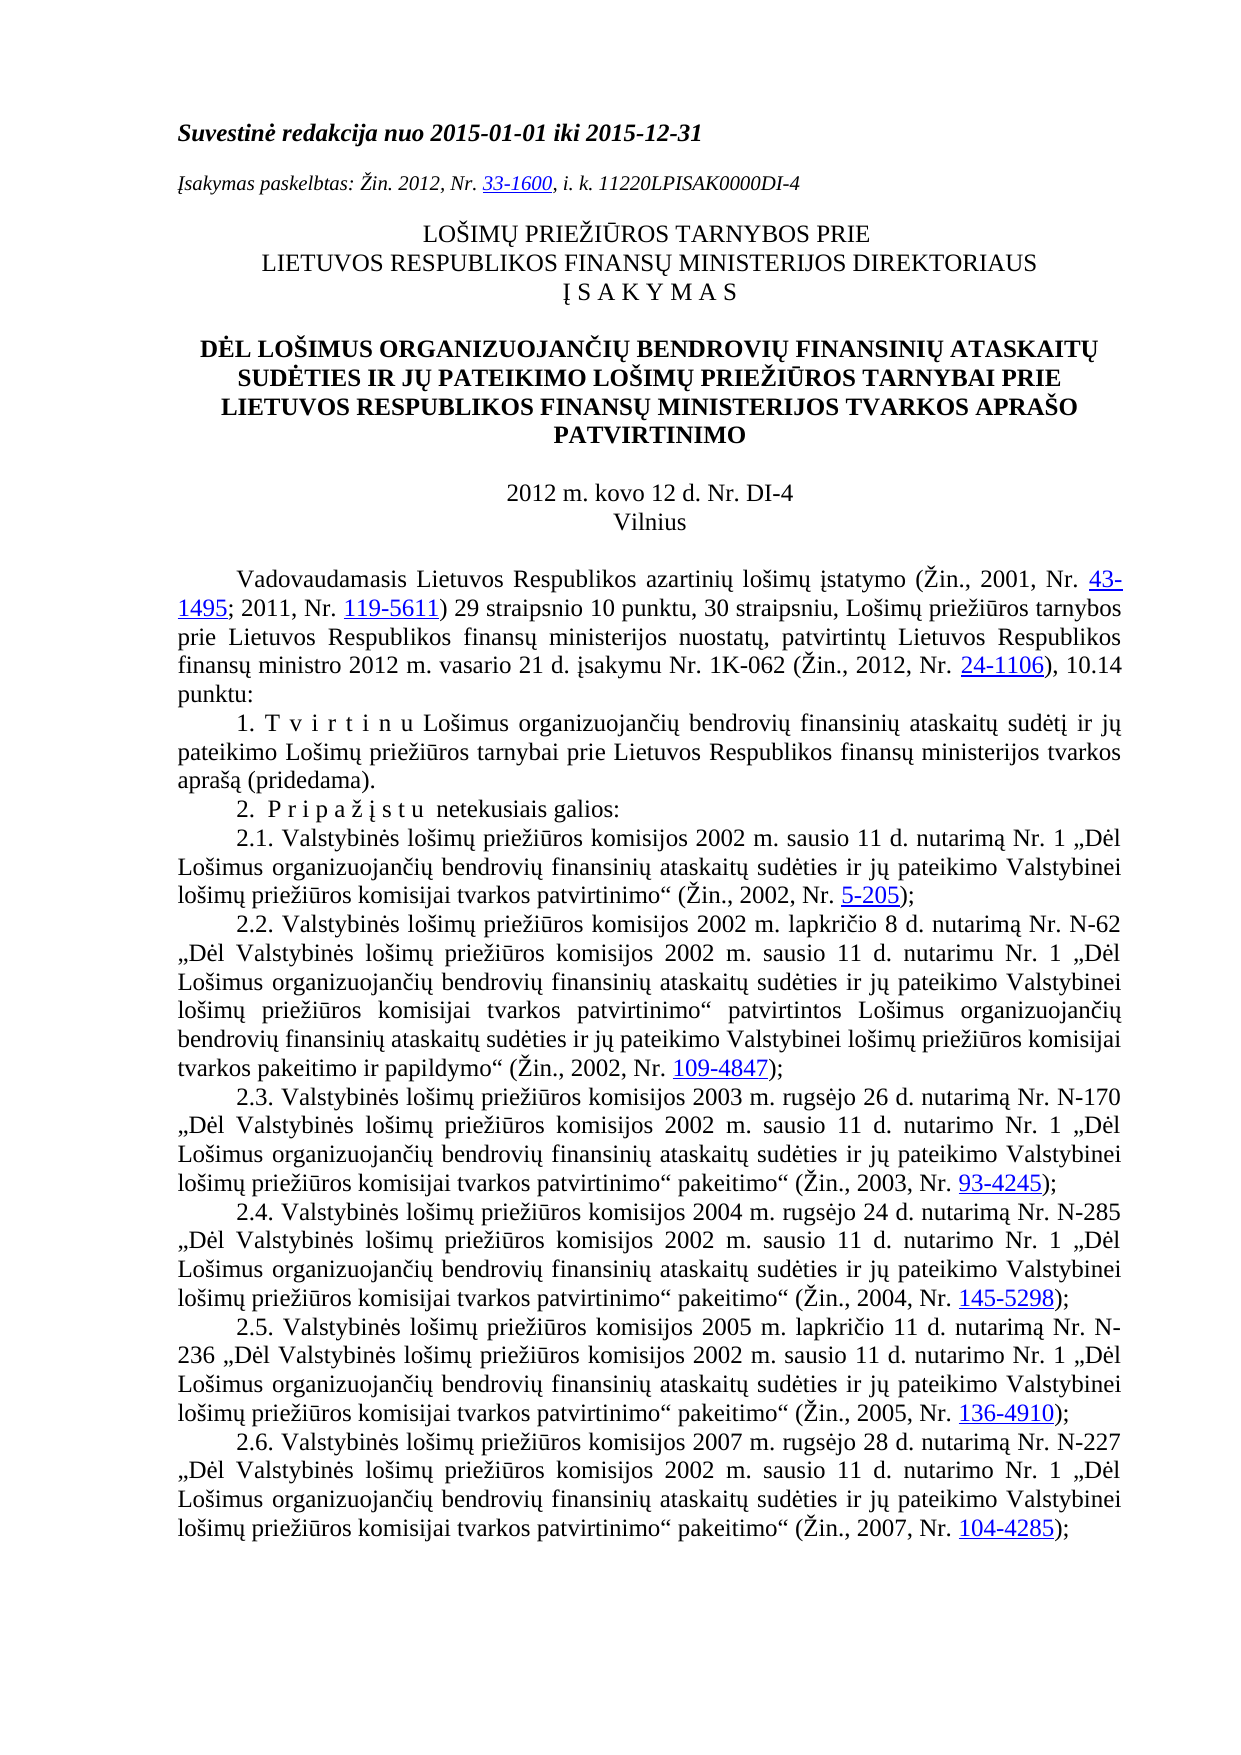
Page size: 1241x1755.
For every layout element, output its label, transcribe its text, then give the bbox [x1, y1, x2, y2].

text 2. P r i p a ž į s t u netekusiais galios: [177, 794, 1122, 823]
text LOŠIMŲ PRIEŽIŪROS TARNYBOS PRIE [177, 219, 1122, 248]
text LIETUVOS RESPUBLIKOS FINANSŲ MINISTERIJOS DIREKTORIAUS [177, 248, 1122, 277]
text 2.4. Valstybinės lošimų priežiūros komisijos 2004 m. rugsėjo 24 d. nutarimą Nr. N-285 „Dėl Valstybinės lošimų priežiūros komisijos 2002 m. sausio 11 d. nutarimo Nr. 1 „Dėl Lošimus organizuojančių bendrovių finansinių ataskaitų sudėties ir jų pateikimo Valstybinei lošimų priežiūros komisijai tvarkos patvirtinimo“ pakeitimo“ (Žin., 2004, Nr. 145-5298); [177, 1197, 1122, 1312]
text Vilnius [177, 507, 1122, 535]
text 2012 m. kovo 12 d. Nr. DI-4 [177, 478, 1122, 507]
text Įsakymas paskelbtas: Žin. 2012, Nr. 33-1600, i. k. 11220LPISAK0000DI-4 [177, 171, 1122, 195]
text 2.3. Valstybinės lošimų priežiūros komisijos 2003 m. rugsėjo 26 d. nutarimą Nr. N-170 „Dėl Valstybinės lošimų priežiūros komisijos 2002 m. sausio 11 d. nutarimo Nr. 1 „Dėl Lošimus organizuojančių bendrovių finansinių ataskaitų sudėties ir jų pateikimo Valstybinei lošimų priežiūros komisijai tvarkos patvirtinimo“ pakeitimo“ (Žin., 2003, Nr. 93-4245); [177, 1082, 1122, 1197]
text Į S A K Y M A S [177, 277, 1122, 305]
text Vadovaudamasis Lietuvos Respublikos azartinių lošimų įstatymo (Žin., 2001, Nr. 43-1495; 2011, Nr. 119-5611) 29 straipsnio 10 punktu, 30 straipsniu, Lošimų priežiūros tarnybos prie Lietuvos Respublikos finansų ministerijos nuostatų, patvirtintų Lietuvos Respublikos finansų ministro 2012 m. vasario 21 d. įsakymu Nr. 1K-062 (Žin., 2012, Nr. 24-1106), 10.14 punktu: [177, 564, 1122, 708]
text Suvestinė redakcija nuo 2015-01-01 iki 2015-12-31 [177, 118, 1122, 147]
text 2.6. Valstybinės lošimų priežiūros komisijos 2007 m. rugsėjo 28 d. nutarimą Nr. N-227 „Dėl Valstybinės lošimų priežiūros komisijos 2002 m. sausio 11 d. nutarimo Nr. 1 „Dėl Lošimus organizuojančių bendrovių finansinių ataskaitų sudėties ir jų pateikimo Valstybinei lošimų priežiūros komisijai tvarkos patvirtinimo“ pakeitimo“ (Žin., 2007, Nr. 104-4285); [177, 1427, 1122, 1542]
text 1. T v i r t i n u Lošimus organizuojančių bendrovių finansinių ataskaitų sudėtį ir jų pateikimo Lošimų priežiūros tarnybai prie Lietuvos Respublikos finansų ministerijos tvarkos aprašą (pridedama). [177, 708, 1122, 794]
text 2.1. Valstybinės lošimų priežiūros komisijos 2002 m. sausio 11 d. nutarimą Nr. 1 „Dėl Lošimus organizuojančių bendrovių finansinių ataskaitų sudėties ir jų pateikimo Valstybinei lošimų priežiūros komisijai tvarkos patvirtinimo“ (Žin., 2002, Nr. 5-205); [177, 823, 1122, 909]
text 2.5. Valstybinės lošimų priežiūros komisijos 2005 m. lapkričio 11 d. nutarimą Nr. N-236 „Dėl Valstybinės lošimų priežiūros komisijos 2002 m. sausio 11 d. nutarimo Nr. 1 „Dėl Lošimus organizuojančių bendrovių finansinių ataskaitų sudėties ir jų pateikimo Valstybinei lošimų priežiūros komisijai tvarkos patvirtinimo“ pakeitimo“ (Žin., 2005, Nr. 136-4910); [177, 1312, 1122, 1427]
text DĖL LOŠIMUS ORGANIZUOJANČIŲ BENDROVIŲ FINANSINIŲ ATASKAITŲ SUDĖTIES IR JŲ PATEIKIMO LOŠIMŲ PRIEŽIŪROS TARNYBAI PRIE LIETUVOS RESPUBLIKOS FINANSŲ MINISTERIJOS TVARKOS APRAŠO PATVIRTINIMO [177, 334, 1122, 449]
text 2.2. Valstybinės lošimų priežiūros komisijos 2002 m. lapkričio 8 d. nutarimą Nr. N-62 „Dėl Valstybinės lošimų priežiūros komisijos 2002 m. sausio 11 d. nutarimu Nr. 1 „Dėl Lošimus organizuojančių bendrovių finansinių ataskaitų sudėties ir jų pateikimo Valstybinei lošimų priežiūros komisijai tvarkos patvirtinimo“ patvirtintos Lošimus organizuojančių bendrovių finansinių ataskaitų sudėties ir jų pateikimo Valstybinei lošimų priežiūros komisijai tvarkos pakeitimo ir papildymo“ (Žin., 2002, Nr. 109-4847); [177, 909, 1122, 1082]
